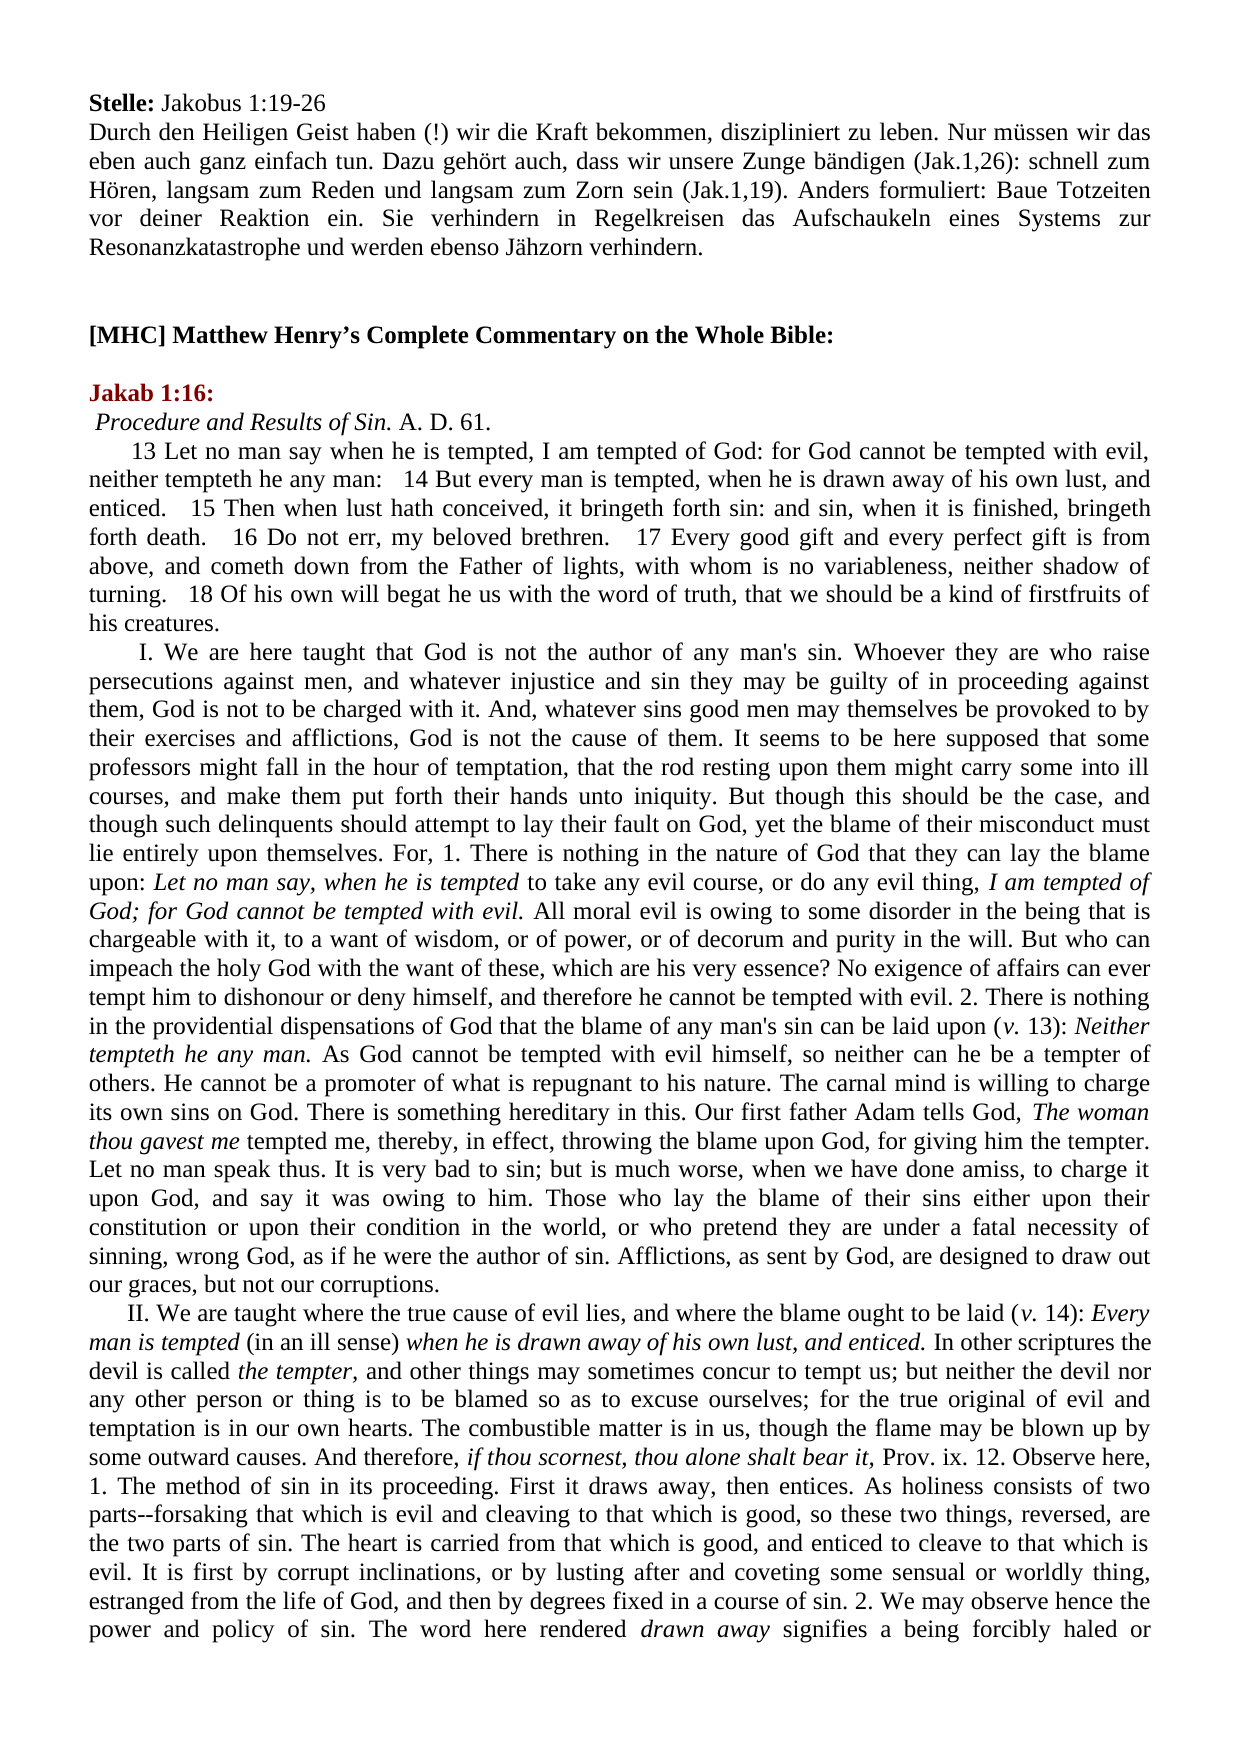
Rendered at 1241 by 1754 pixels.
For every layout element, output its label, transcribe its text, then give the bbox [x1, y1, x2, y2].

text Procedure and Results of Sin. A. D. 61. [88, 407, 1152, 436]
text Stelle: Jakobus 1:19-26 Durch den Heiligen Geist haben (!) wir die Kraft bekommen, diszipliniert zu leben. Nur müssen wir das eben auch ganz einfach tun. Dazu gehört auch, dass wir unsere Zunge bändigen (Jak.1,26): schnell zum Hören, langsam zum Reden und langsam zum Zorn sein (Jak.1,19). Anders formuliert: Baue Totzeiten vor deiner Reaktion ein. Sie verhindern in Regelkreisen das Aufschaukeln eines Systems zur Resonanzkatastrophe und werden ebenso Jähzorn verhindern. [88, 88, 1152, 261]
text Jakab 1:16: [88, 378, 1152, 407]
text 13 Let no man say when he is tempted, I am tempted of God: for God cannot be tempted with evil, neither tempteth he any man: 14 But every man is tempted, when he is drawn away of his own lust, and enticed. 15 Then when lust hath conceived, it bringeth forth sin: and sin, when it is finished, bringeth forth death. 16 Do not err, my beloved brethren. 17 Every good gift and every perfect gift is from above, and cometh down from the Father of lights, with whom is no variableness, neither shadow of turning. 18 Of his own will begat he us with the word of truth, that we should be a kind of firstfruits of his creatures. [88, 436, 1152, 637]
text I. We are here taught that God is not the author of any man's sin. Whoever they are who raise persecutions against men, and whatever injustice and sin they may be guilty of in proceeding against them, God is not to be charged with it. And, whatever sins good men may themselves be provoked to by their exercises and afflictions, God is not the cause of them. It seems to be here supposed that some professors might fall in the hour of temptation, that the rod resting upon them might carry some into ill courses, and make them put forth their hands unto iniquity. But though this should be the case, and though such delinquents should attempt to lay their fault on God, yet the blame of their misconduct must lie entirely upon themselves. For, 1. There is nothing in the nature of God that they can lay the blame upon: Let no man say, when he is tempted to take any evil course, or do any evil thing, I am tempted of God; for God cannot be tempted with evil. All moral evil is owing to some disorder in the being that is chargeable with it, to a want of wisdom, or of power, or of decorum and purity in the will. But who can impeach the holy God with the want of these, which are his very essence? No exigence of affairs can ever tempt him to dishonour or deny himself, and therefore he cannot be tempted with evil. 2. There is nothing in the providential dispensations of God that the blame of any man's sin can be laid upon (v. 13): Neither tempteth he any man. As God cannot be tempted with evil himself, so neither can he be a tempter of others. He cannot be a promoter of what is repugnant to his nature. The carnal mind is willing to charge its own sins on God. There is something hereditary in this. Our first father Adam tells God, The woman thou gavest me tempted me, thereby, in effect, throwing the blame upon God, for giving him the tempter. Let no man speak thus. It is very bad to sin; but is much worse, when we have done amiss, to charge it upon God, and say it was owing to him. Those who lay the blame of their sins either upon their constitution or upon their condition in the world, or who pretend they are under a fatal necessity of sinning, wrong God, as if he were the author of sin. Afflictions, as sent by God, are designed to draw out our graces, but not our corruptions. [88, 637, 1152, 1298]
text [MHC] Matthew Henry’s Complete Commentary on the Whole Bible: [88, 320, 1152, 349]
text II. We are taught where the true cause of evil lies, and where the blame ought to be laid (v. 14): Every man is tempted (in an ill sense) when he is drawn away of his own lust, and enticed. In other scriptures the devil is called the tempter, and other things may sometimes concur to tempt us; but neither the devil nor any other person or thing is to be blamed so as to excuse ourselves; for the true original of evil and temptation is in our own hearts. The combustible matter is in us, though the flame may be blown up by some outward causes. And therefore, if thou scornest, thou alone shalt bear it, Prov. ix. 12. Observe here, 1. The method of sin in its proceeding. First it draws away, then entices. As holiness consists of two parts--forsaking that which is evil and cleaving to that which is good, so these two things, reversed, are the two parts of sin. The heart is carried from that which is good, and enticed to cleave to that which is evil. It is first by corrupt inclinations, or by lusting after and coveting some sensual or worldly thing, estranged from the life of God, and then by degrees fixed in a course of sin. 2. We may observe hence the power and policy of sin. The word here rendered drawn away signifies a being forcibly haled or [88, 1298, 1152, 1643]
